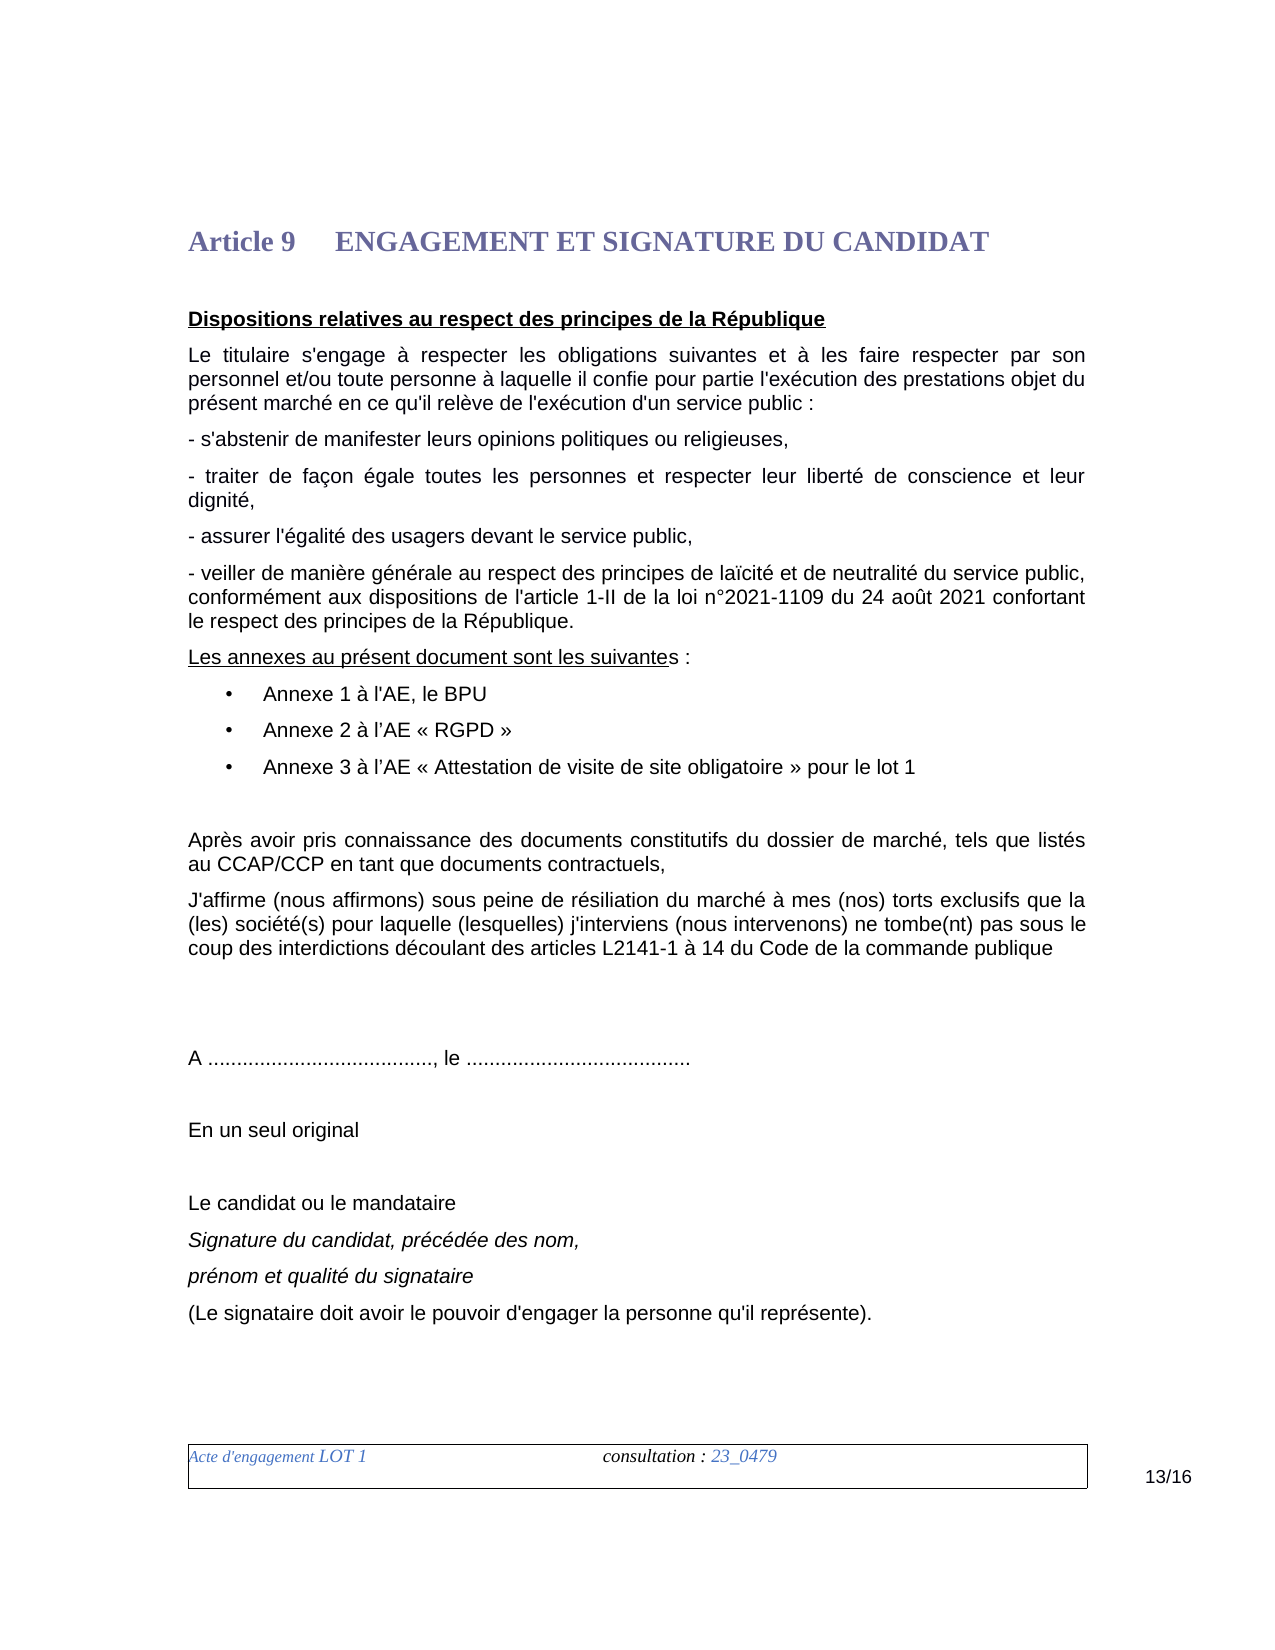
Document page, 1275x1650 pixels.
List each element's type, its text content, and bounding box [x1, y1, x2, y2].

subtitle ENGAGEMENT ET SIGNATURE DU CANDIDAT [188, 224, 1087, 257]
text Le candidat ou le mandataire [188, 1191, 1087, 1215]
list Annexe 1 à l'AE, le BPU [225, 681, 1087, 706]
text Signature du candidat, précédée des nom, [188, 1228, 1087, 1252]
list Annexe 3 à l’AE « Attestation de visite de site obligatoire » pour le lot 1 [225, 754, 1087, 779]
text Après avoir pris connaissance des documents constitutifs du dossier de marché, tels que listés au CCAP/CCP en tant que documents contractuels, [188, 828, 1087, 876]
text Les annexes au présent document sont les suivantes : [188, 645, 1087, 669]
text (Le signataire doit avoir le pouvoir d'engager la personne qu'il représente). [188, 1301, 1087, 1324]
text - assurer l'égalité des usagers devant le service public, [188, 524, 1087, 548]
text A ......................................., le ....................................... [188, 1045, 1087, 1069]
text - veiller de manière générale au respect des principes de laïcité et de neutralité du service public, conformément aux dispositions de l'article 1-II de la loi n°2021-1109 du 24 août 2021 confortant le respect des principes de la République. [188, 561, 1087, 632]
list Annexe 2 à l’AE « RGPD » [225, 718, 1087, 742]
text Le titulaire s'engage à respecter les obligations suivantes et à les faire respecter par son personnel et/ou toute personne à laquelle il confie pour partie l'exécution des prestations objet du présent marché en ce qu'il relève de l'exécution d'un service public : [188, 343, 1087, 415]
text Dispositions relatives au respect des principes de la République [188, 306, 1087, 330]
text prénom et qualité du signataire [188, 1264, 1087, 1288]
text En un seul original [188, 1118, 1087, 1142]
text J'affirme (nous affirmons) sous peine de résiliation du marché à mes (nos) torts exclusifs que la (les) société(s) pour laquelle (lesquelles) j'interviens (nous intervenons) ne tombe(nt) pas sous le coup des interdictions découlant des articles L2141-1 à 14 du Code de la commande publique [188, 888, 1087, 960]
text - traiter de façon égale toutes les personnes et respecter leur liberté de conscience et leur dignité, [188, 464, 1087, 512]
text - s'abstenir de manifester leurs opinions politiques ou religieuses, [188, 427, 1087, 451]
